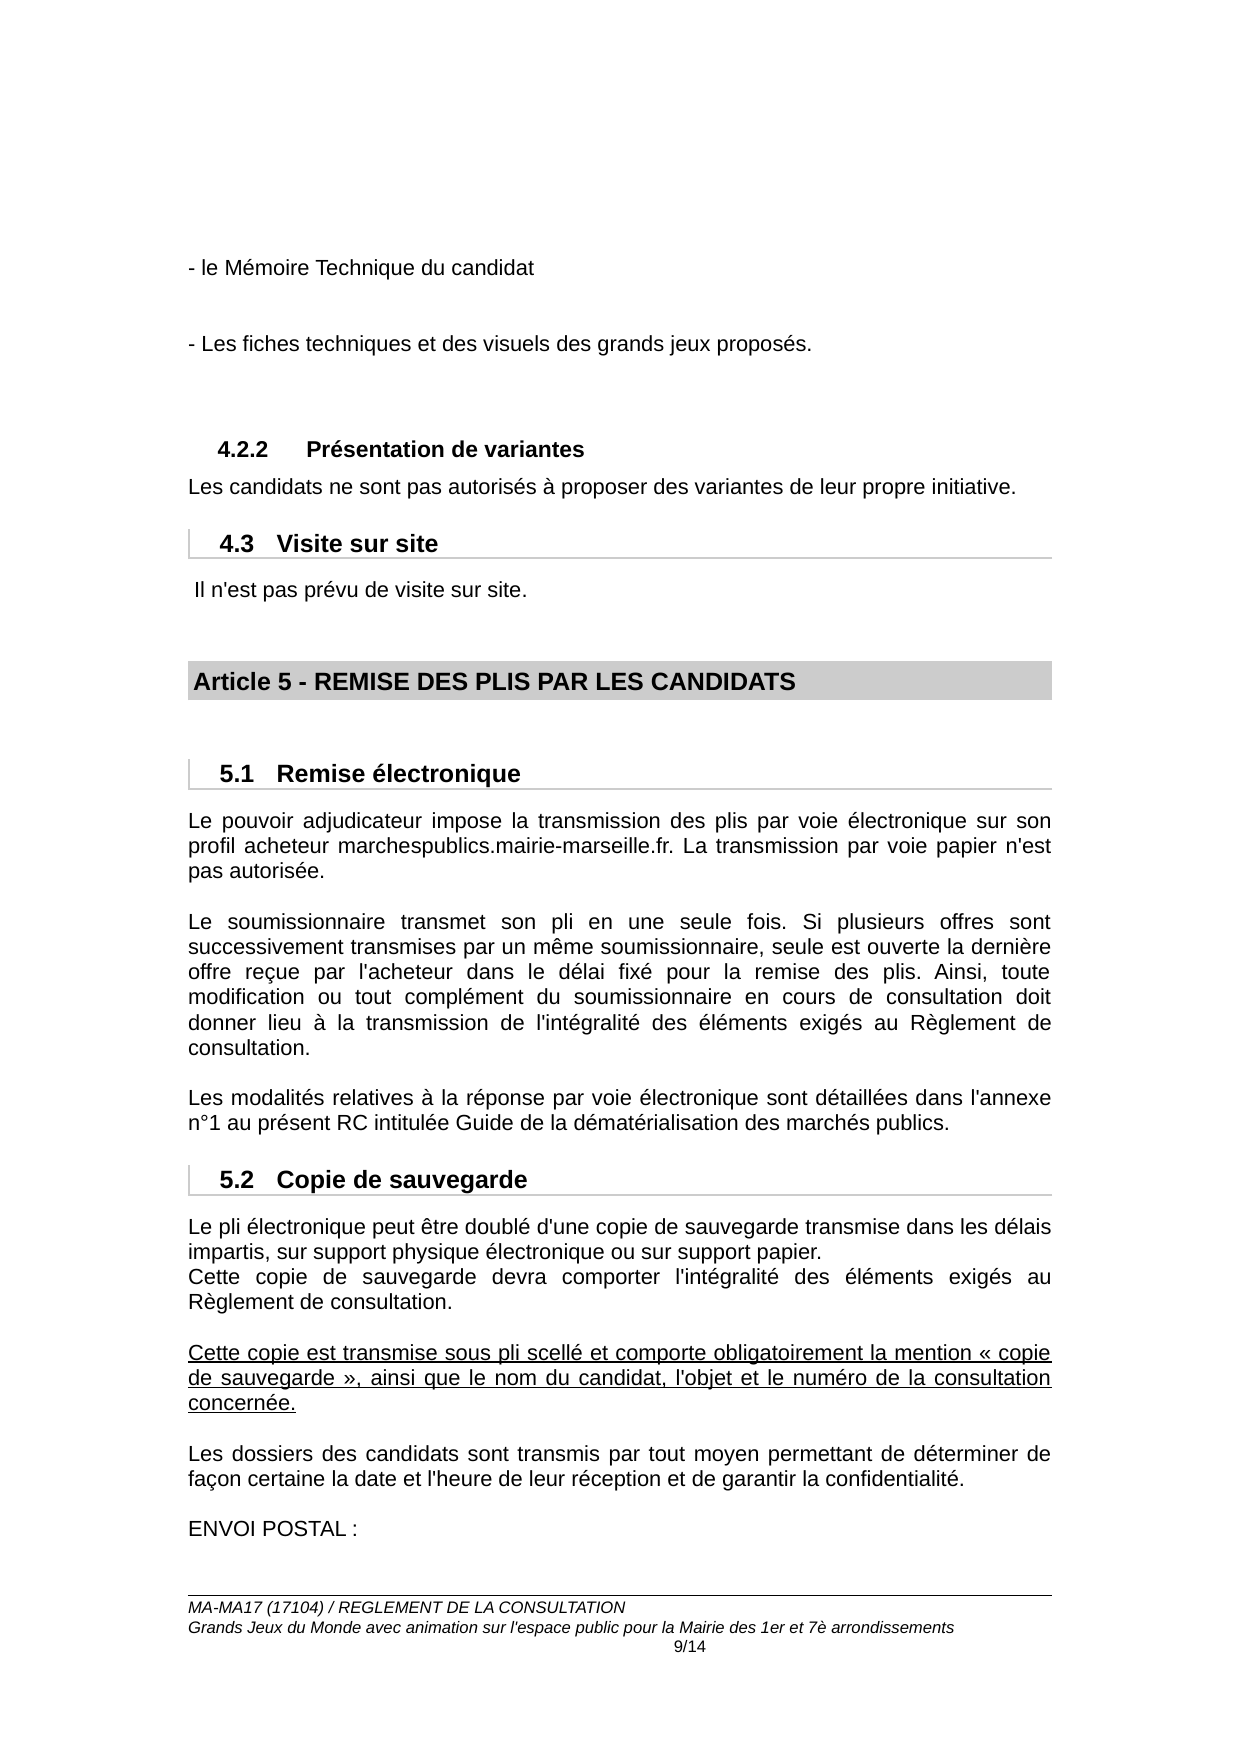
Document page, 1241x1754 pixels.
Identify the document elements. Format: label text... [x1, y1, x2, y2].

subtitle Présentation de variantes [188, 436, 1052, 462]
text - Les fiches techniques et des visuels des grands jeux proposés. [188, 331, 1052, 356]
subtitle Remise électronique [190, 759, 1052, 788]
text Les modalités relatives à la réponse par voie électronique sont détaillées dans l'annexe n°1 au présent RC intitulée Guide de la dématérialisation des marchés publics. [188, 1085, 1052, 1136]
subtitle REMISE DES PLIS PAR LES CANDIDATS [190, 664, 1050, 698]
text de sauvegarde », ainsi que le nom du candidat, l'objet et le numéro de la consultation [188, 1363, 1052, 1387]
text ENVOI POSTAL : [188, 1516, 1052, 1541]
text Le pli électronique peut être doublé d'une copie de sauvegarde transmise dans les délais impartis, sur support physique électronique ou sur support papier. [188, 1213, 1052, 1264]
text Les candidats ne sont pas autorisés à proposer des variantes de leur propre initiative. [188, 474, 1052, 499]
text Il n'est pas prévu de visite sur site. [188, 577, 1052, 602]
subtitle Copie de sauvegarde [190, 1165, 1052, 1194]
text Cette copie de sauvegarde devra comporter l'intégralité des éléments exigés au Règlement de consultation. [188, 1264, 1052, 1314]
text Les dossiers des candidats sont transmis par tout moyen permettant de déterminer de façon certaine la date et l'heure de leur réception et de garantir la confidentialité. [188, 1440, 1052, 1491]
text - le Mémoire Technique du candidat [188, 255, 1052, 280]
text Cette copie est transmise sous pli scellé et comporte obligatoirement la mention « copie [188, 1339, 1052, 1361]
subtitle Visite sur site [188, 528, 1052, 557]
text Le soumissionnaire transmet son pli en une seule fois. Si plusieurs offres sont successivement transmises par un même soumissionnaire, seule est ouverte la dernière offre reçue par l'acheteur dans le délai fixé pour la remise des plis. Ainsi, toute modification ou tout complément du soumissionnaire en cours de consultation doit donner lieu à la transmission de l'intégralité des éléments exigés au Règlement de consultation. [188, 909, 1052, 1060]
text Le pouvoir adjudicateur impose la transmission des plis par voie électronique sur son profil acheteur marchespublics.mairie-marseille.fr. La transmission par voie papier n'est pas autorisée. [188, 808, 1052, 883]
text concernée. [188, 1388, 1052, 1415]
